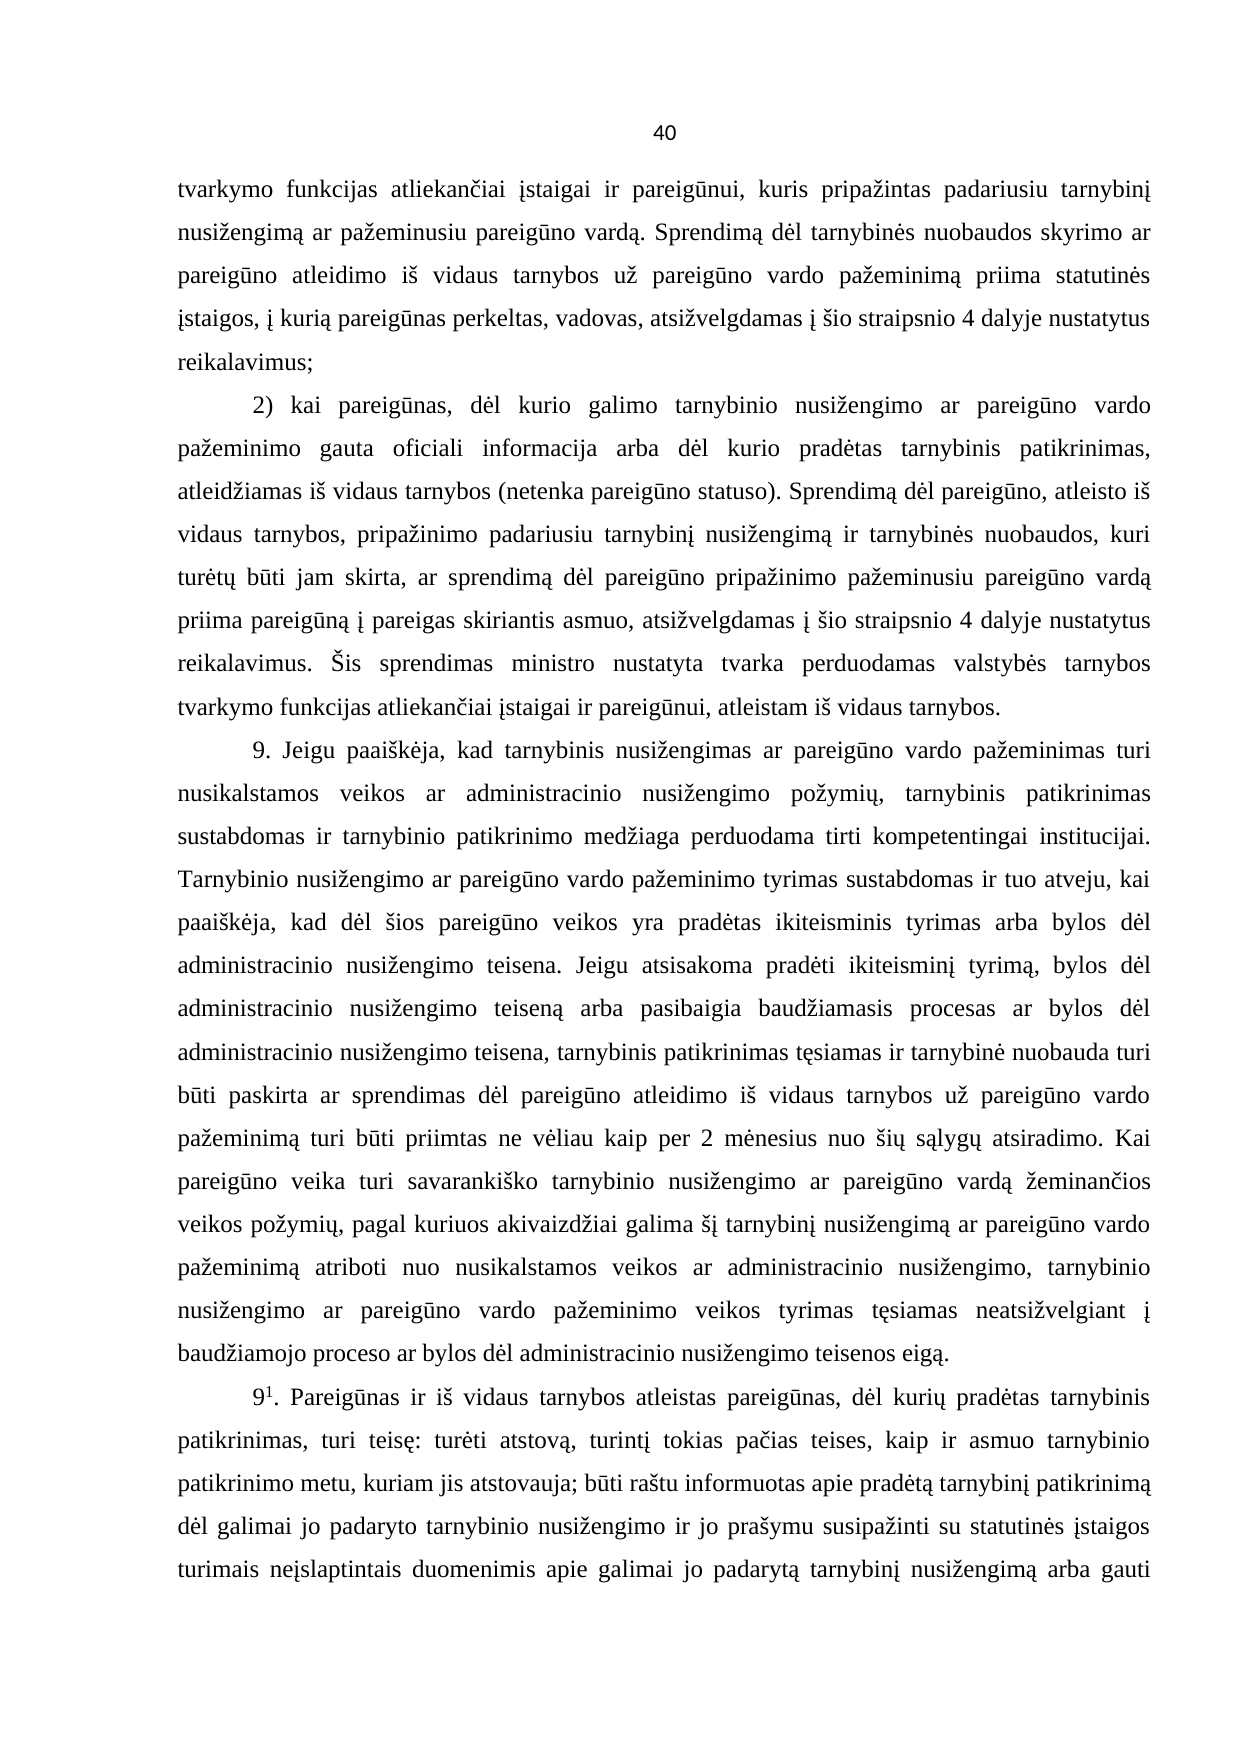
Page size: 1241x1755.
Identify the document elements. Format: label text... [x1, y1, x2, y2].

text 2) kai pareigūnas, dėl kurio galimo tarnybinio nusižengimo ar pareigūno vardo pažeminimo gauta oficiali informacija arba dėl kurio pradėtas tarnybinis patikrinimas, atleidžiamas iš vidaus tarnybos (netenka pareigūno statuso). Sprendimą dėl pareigūno, atleisto iš vidaus tarnybos, pripažinimo padariusiu tarnybinį nusižengimą ir tarnybinės nuobaudos, kuri turėtų būti jam skirta, ar sprendimą dėl pareigūno pripažinimo pažeminusiu pareigūno vardą priima pareigūną į pareigas skiriantis asmuo, atsižvelgdamas į šio straipsnio 4 dalyje nustatytus reikalavimus. Šis sprendimas ministro nustatyta tvarka perduodamas valstybės tarnybos tvarkymo funkcijas atliekančiai įstaigai ir pareigūnui, atleistam iš vidaus tarnybos. [177, 390, 1152, 720]
text 91. Pareigūnas ir iš vidaus tarnybos atleistas pareigūnas, dėl kurių pradėtas tarnybinis patikrinimas, turi teisę: turėti atstovą, turintį tokias pačias teises, kaip ir asmuo tarnybinio patikrinimo metu, kuriam jis atstovauja; būti raštu informuotas apie pradėtą tarnybinį patikrinimą dėl galimai jo padaryto tarnybinio nusižengimo ir jo prašymu susipažinti su statutinės įstaigos turimais neįslaptintais duomenimis apie galimai jo padarytą tarnybinį nusižengimą arba gauti [177, 1382, 1152, 1583]
text tvarkymo funkcijas atliekančiai įstaigai ir pareigūnui, kuris pripažintas padariusiu tarnybinį nusižengimą ar pažeminusiu pareigūno vardą. Sprendimą dėl tarnybinės nuobaudos skyrimo ar pareigūno atleidimo iš vidaus tarnybos už pareigūno vardo pažeminimą priima statutinės įstaigos, į kurią pareigūnas perkeltas, vadovas, atsižvelgdamas į šio straipsnio 4 dalyje nustatytus reikalavimus; [177, 174, 1152, 375]
text 9. Jeigu paaiškėja, kad tarnybinis nusižengimas ar pareigūno vardo pažeminimas turi nusikalstamos veikos ar administracinio nusižengimo požymių, tarnybinis patikrinimas sustabdomas ir tarnybinio patikrinimo medžiaga perduodama tirti kompetentingai institucijai. Tarnybinio nusižengimo ar pareigūno vardo pažeminimo tyrimas sustabdomas ir tuo atveju, kai paaiškėja, kad dėl šios pareigūno veikos yra pradėtas ikiteisminis tyrimas arba bylos dėl administracinio nusižengimo teisena. Jeigu atsisakoma pradėti ikiteisminį tyrimą, bylos dėl administracinio nusižengimo teiseną arba pasibaigia baudžiamasis procesas ar bylos dėl administracinio nusižengimo teisena, tarnybinis patikrinimas tęsiamas ir tarnybinė nuobauda turi būti paskirta ar sprendimas dėl pareigūno atleidimo iš vidaus tarnybos už pareigūno vardo pažeminimą turi būti priimtas ne vėliau kaip per 2 mėnesius nuo šių sąlygų atsiradimo. Kai pareigūno veika turi savarankiško tarnybinio nusižengimo ar pareigūno vardą žeminančios veikos požymių, pagal kuriuos akivaizdžiai galima šį tarnybinį nusižengimą ar pareigūno vardo pažeminimą atriboti nuo nusikalstamos veikos ar administracinio nusižengimo, tarnybinio nusižengimo ar pareigūno vardo pažeminimo veikos tyrimas tęsiamas neatsižvelgiant į baudžiamojo proceso ar bylos dėl administracinio nusižengimo teisenos eigą. [177, 735, 1152, 1367]
